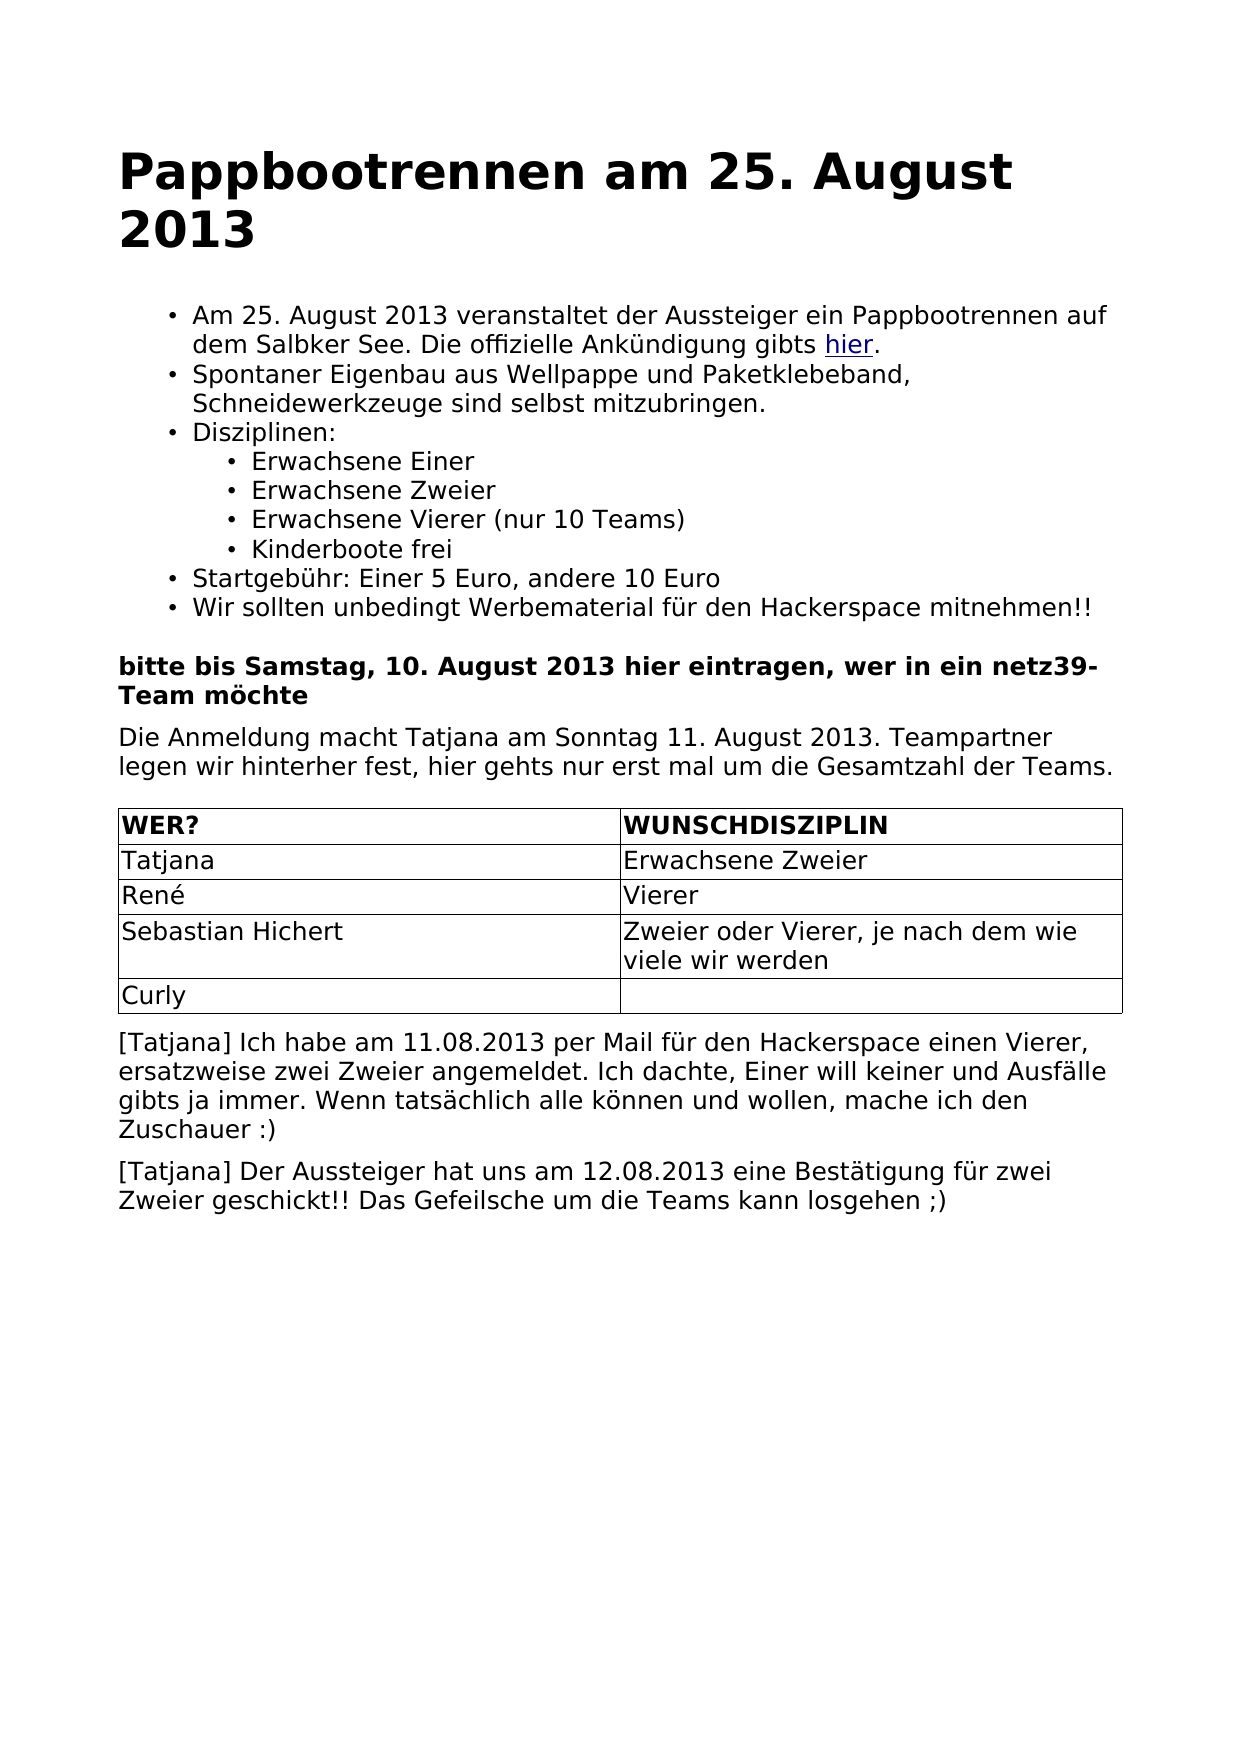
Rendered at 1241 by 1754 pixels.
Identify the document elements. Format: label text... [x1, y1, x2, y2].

table_header WER? [119, 809, 620, 843]
list Spontaner Eigenbau aus Wellpappe und Paketklebeband, Schneidewerkzeuge sind selbst mitzubringen. [177, 360, 1122, 418]
list Wir sollten unbedingt Werbematerial für den Hackerspace mitnehmen!! [177, 593, 1122, 622]
table_cell Zweier oder Vierer, je nach dem wie viele wir werden [621, 915, 1122, 978]
table_cell Curly [119, 979, 620, 1013]
subtitle Pappbootrennen am 25. August 2013 [118, 143, 1122, 259]
text Die Anmeldung macht Tatjana am Sonntag 11. August 2013. Teampartner legen wir hinterher fest, hier gehts nur erst mal um die Gesamtzahl der Teams. [118, 723, 1122, 781]
list Erwachsene Zweier [236, 477, 1122, 506]
text [Tatjana] Ich habe am 11.08.2013 per Mail für den Hackerspace einen Vierer, ersatzweise zwei Zweier angemeldet. Ich dachte, Einer will keiner und Ausfälle gibts ja immer. Wenn tatsächlich alle können und wollen, mache ich den Zuschauer :) [118, 1028, 1122, 1144]
list Erwachsene Vierer (nur 10 Teams) [236, 506, 1122, 535]
text [Tatjana] Der Aussteiger hat uns am 12.08.2013 eine Bestätigung für zwei Zweier geschickt!! Das Gefeilsche um die Teams kann losgehen ;) [118, 1157, 1122, 1215]
table_cell [621, 979, 1122, 1013]
table_cell Erwachsene Zweier [621, 845, 1122, 878]
table_cell Vierer [621, 880, 1122, 914]
table_cell Tatjana [119, 845, 620, 878]
list Startgebühr: Einer 5 Euro, andere 10 Euro [177, 564, 1122, 593]
table_cell Sebastian Hichert [119, 915, 620, 978]
list Disziplinen: [177, 418, 1122, 447]
list Am 25. August 2013 veranstaltet der Aussteiger ein Pappbootrennen auf dem Salbker See. Die offizielle Ankündigung gibts hier. [177, 302, 1122, 360]
list Erwachsene Einer [236, 447, 1122, 477]
table_header WUNSCHDISZIPLIN [621, 809, 1122, 843]
table_cell René [119, 880, 620, 914]
text bitte bis Samstag, 10. August 2013 hier eintragen, wer in ein netz39-Team möchte [118, 652, 1122, 710]
list Kinderboote frei [236, 535, 1122, 564]
